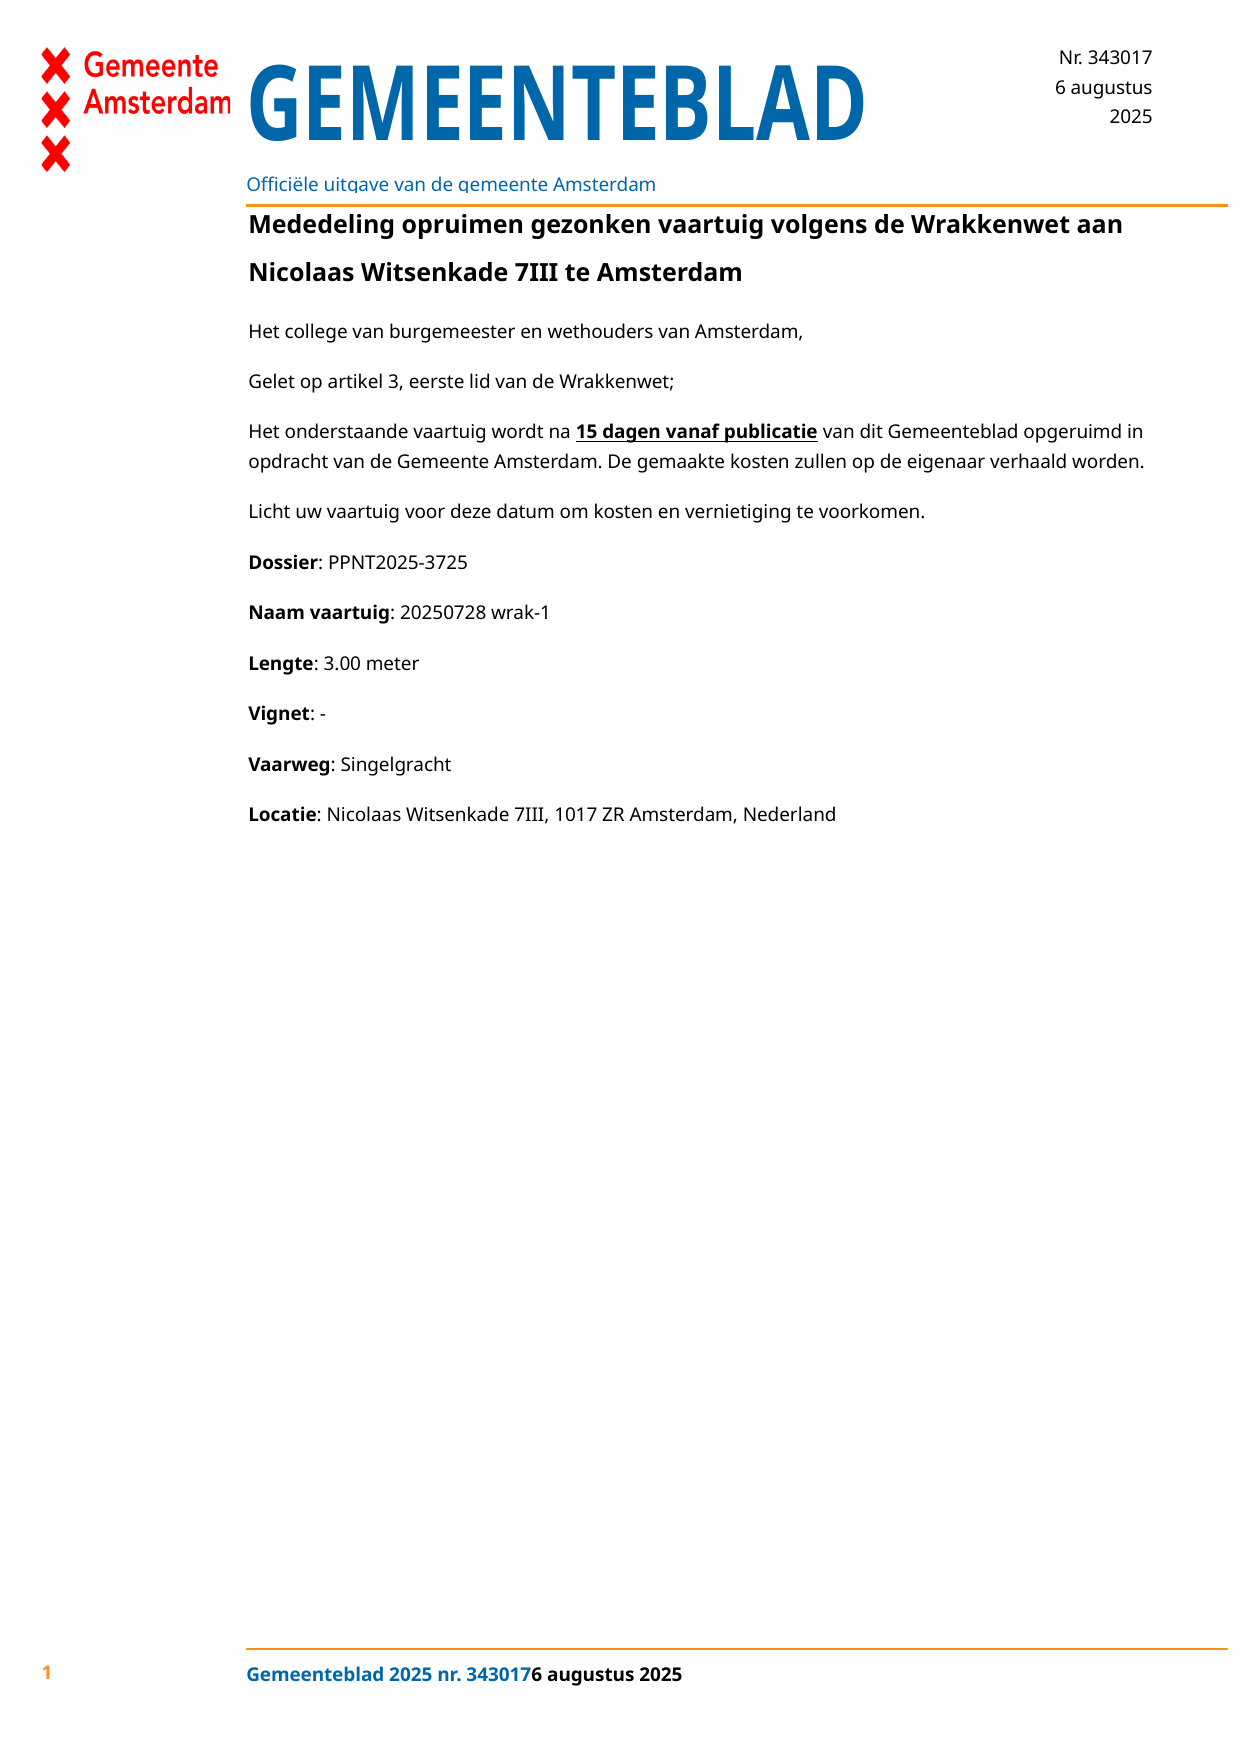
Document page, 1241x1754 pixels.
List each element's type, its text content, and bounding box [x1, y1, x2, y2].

text Het onderstaande vaartuig wordt na 15 dagen vanaf publicatie van dit Gemeenteblad opgeruimd in opdracht van de Gemeente Amsterdam. De gemaakte kosten zullen op de eigenaar verhaald worden. [248, 419, 1152, 474]
text Licht uw vaartuig voor deze datum om kosten en vernietiging te voorkomen. [248, 499, 1152, 524]
text Vaarweg: Singelgracht [248, 751, 1152, 777]
picture [41, 47, 231, 172]
text Locatie: Nicolaas Witsenkade 7III, 1017 ZR Amsterdam, Nederland [248, 801, 1152, 827]
text Mededeling opruimen gezonken vaartuig volgens de Wrakkenwet aan Nicolaas Witsenkade 7III te Amsterdam [248, 207, 1152, 288]
text Vignet: - [248, 700, 1152, 726]
text Naam vaartuig: 20250728 wrak-1 [248, 599, 1152, 625]
text Gelet op artikel 3, eerste lid van de Wrakkenwet; [248, 368, 1152, 394]
text Dossier: PPNT2025-3725 [248, 549, 1152, 575]
text Lengte: 3.00 meter [248, 650, 1152, 676]
text Het college van burgemeester en wethouders van Amsterdam, [248, 318, 1152, 344]
